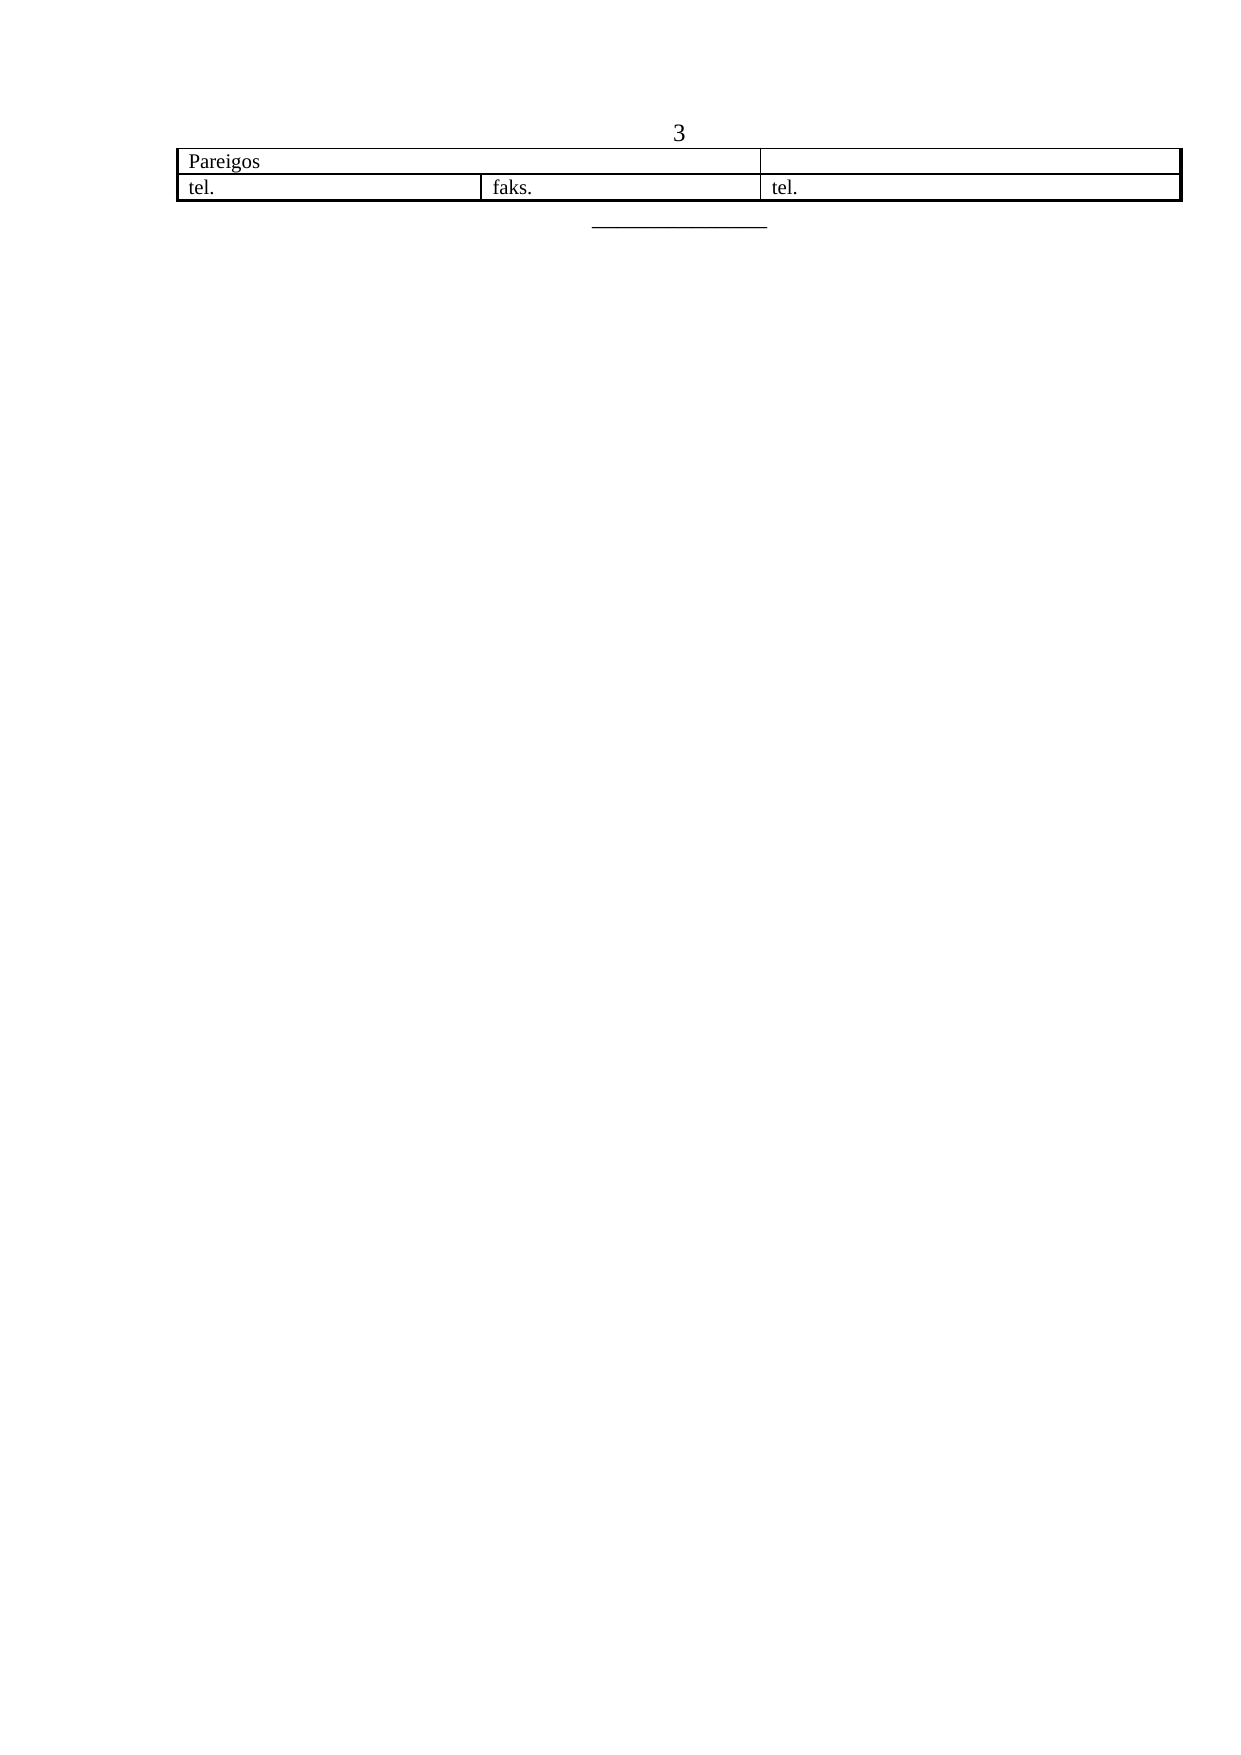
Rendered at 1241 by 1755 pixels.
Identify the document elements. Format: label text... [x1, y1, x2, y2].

table_cell tel. [179, 175, 480, 199]
text ______________ [177, 202, 1181, 231]
table_cell tel. [761, 175, 1179, 199]
table_cell faks. [482, 175, 760, 199]
table_cell Pareigos [179, 149, 760, 173]
table_cell [761, 149, 1179, 173]
